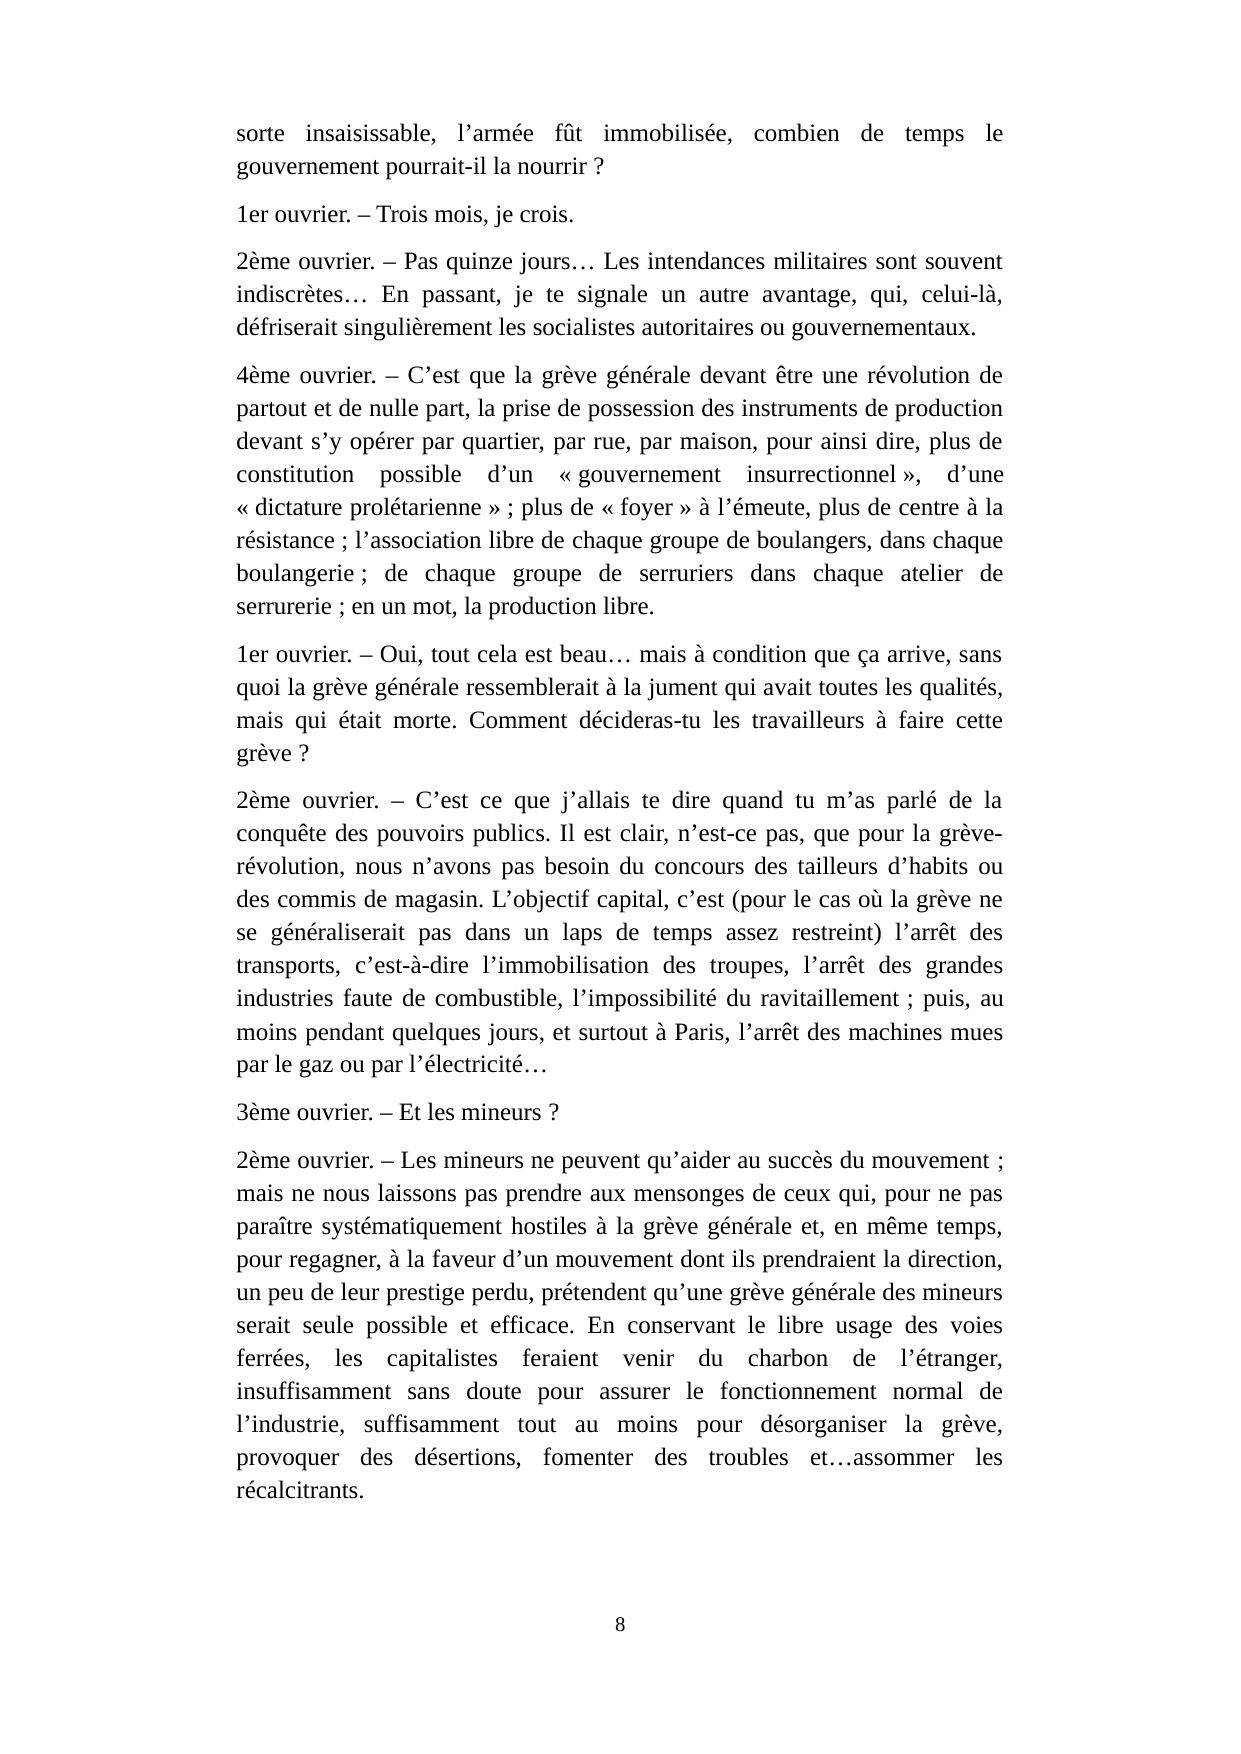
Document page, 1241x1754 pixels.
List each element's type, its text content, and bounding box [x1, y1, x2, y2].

text 1er ouvrier. – Oui, tout cela est beau… mais à condition que ça arrive, sans quoi la grève générale ressemblerait à la jument qui avait toutes les qualités, mais qui était morte. Comment décideras-tu les travailleurs à faire cette grève ? [236, 639, 1004, 767]
text sorte insaisissable, l’armée fût immobilisée, combien de temps le gouvernement pourrait-il la nourrir ? [236, 118, 1004, 180]
text 4ème ouvrier. – C’est que la grève générale devant être une révolution de partout et de nulle part, la prise de possession des instruments de production devant s’y opérer par quartier, par rue, par maison, pour ainsi dire, plus de constitution possible d’un « gouvernement insurrectionnel », d’une « dictature prolétarienne » ; plus de « foyer » à l’émeute, plus de centre à la résistance ; l’association libre de chaque groupe de boulangers, dans chaque boulangerie ; de chaque groupe de serruriers dans chaque atelier de serrurerie ; en un mot, la production libre. [236, 360, 1004, 620]
text 2ème ouvrier. – C’est ce que j’allais te dire quand tu m’as parlé de la conquête des pouvoirs publics. Il est clair, n’est-ce pas, que pour la grève-révolution, nous n’avons pas besoin du concours des tailleurs d’habits ou des commis de magasin. L’objectif capital, c’est (pour le cas où la grève ne se généraliserait pas dans un laps de temps assez restreint) l’arrêt des transports, c’est-à-dire l’immobilisation des troupes, l’arrêt des grandes industries faute de combustible, l’impossibilité du ravitaillement ; puis, au moins pendant quelques jours, et surtout à Paris, l’arrêt des machines mues par le gaz ou par l’électricité… [236, 785, 1004, 1078]
text 1er ouvrier. – Trois mois, je crois. [236, 199, 1004, 227]
text 2ème ouvrier. – Pas quinze jours… Les intendances militaires sont souvent indiscrètes… En passant, je te signale un autre avantage, qui, celui-là, défriserait singulièrement les socialistes autoritaires ou gouvernementaux. [236, 246, 1004, 341]
text 2ème ouvrier. – Les mineurs ne peuvent qu’aider au succès du mouvement ; mais ne nous laissons pas prendre aux mensonges de ceux qui, pour ne pas paraître systématiquement hostiles à la grève générale et, en même temps, pour regagner, à la faveur d’un mouvement dont ils prendraient la direction, un peu de leur prestige perdu, prétendent qu’une grève générale des mineurs serait seule possible et efficace. En conservant le libre usage des voies ferrées, les capitalistes feraient venir du charbon de l’étranger, insuffisamment sans doute pour assurer le fonctionnement normal de l’industrie, suffisamment tout au moins pour désorganiser la grève, provoquer des désertions, fomenter des troubles et…assommer les récalcitrants. [236, 1145, 1004, 1504]
text 3ème ouvrier. – Et les mineurs ? [236, 1097, 1004, 1126]
